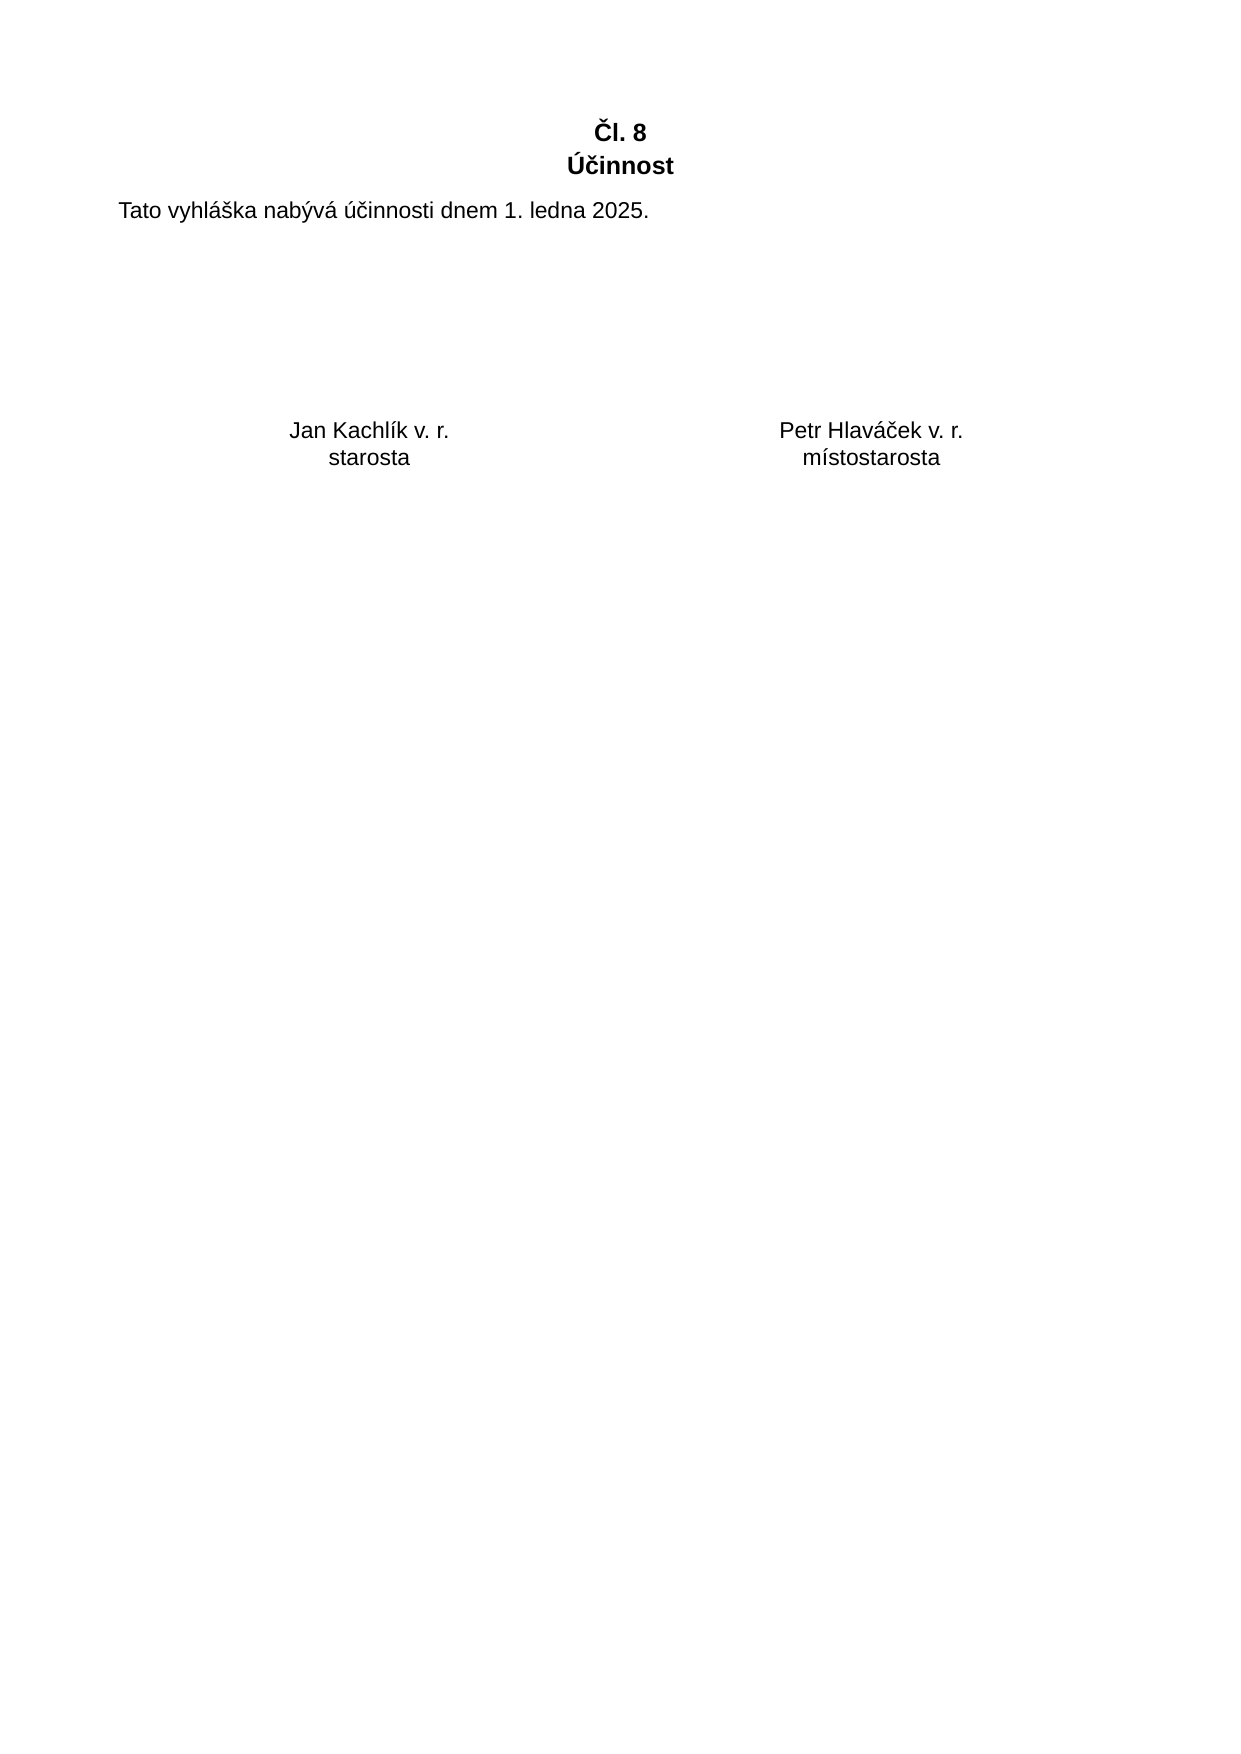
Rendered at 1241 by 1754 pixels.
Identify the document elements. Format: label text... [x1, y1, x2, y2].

subtitle Čl. 8 Účinnost [118, 118, 1122, 180]
table_header Jan Kachlík v. r. starosta [118, 358, 620, 476]
table_cell [620, 476, 1122, 594]
table_cell [118, 476, 620, 594]
text Tato vyhláška nabývá účinnosti dnem 1. ledna 2025. [118, 197, 1122, 223]
table_header Petr Hlaváček v. r. místostarosta [620, 358, 1122, 476]
